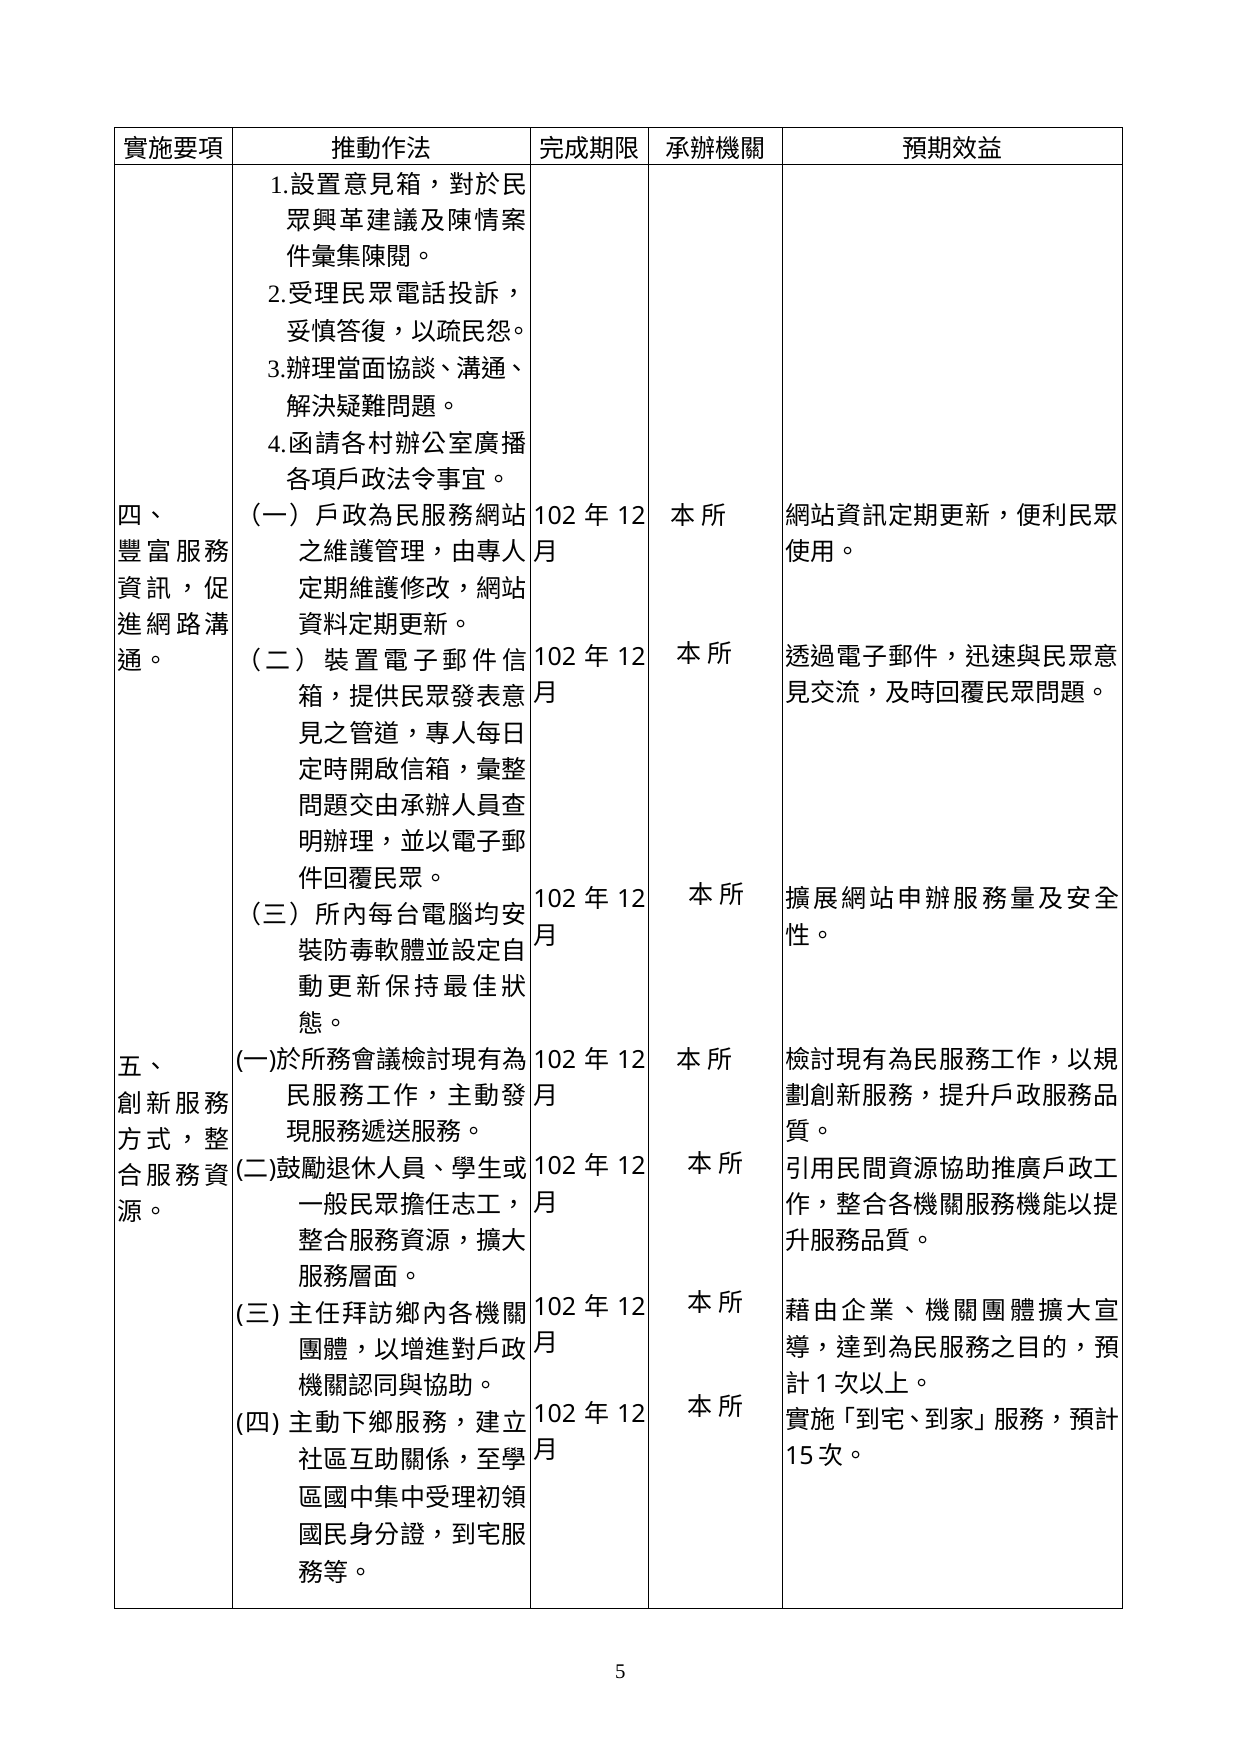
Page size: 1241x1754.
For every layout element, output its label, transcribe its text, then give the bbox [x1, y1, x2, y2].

table_cell 本 所 本 所 本 所 本 所 [649, 1039, 782, 1608]
table_header 預期效益 [783, 128, 1122, 164]
table_cell [531, 165, 648, 496]
table_cell (一)於所務會議檢討現有為民服務工作，主動發現服務遞送服務。 (二)鼓勵退休人員、學生或一般民眾擔任志工，整合服務資源，擴大服務層面。 (三) 主任拜訪鄉內各機關團體，以增進對戶政機關認同與協助。 (四) 主動下鄉服務，建立社區互助關係，至學區國中集中受理初領國民身分證，到宅服務等。 [233, 1039, 530, 1608]
table_cell [649, 165, 782, 496]
table_cell 102年12月 102年12月 102年12月 [531, 496, 648, 1039]
table_cell [783, 165, 1122, 496]
table_cell 網站資訊定期更新，便利民眾使用。 透過電子郵件，迅速與民眾意見交流，及時回覆民眾問題。 擴展網站申辦服務量及安全性。 [783, 496, 1122, 1039]
table_cell 檢討現有為民服務工作，以規劃創新服務，提升戶政服務品質。 引用民間資源協助推廣戶政工作，整合各機關服務機能以提升服務品質。 藉由企業、機關團體擴大宣導，達到為民服務之目的，預計1次以上。 實施「到宅、到家」服務，預計15次。 [783, 1039, 1122, 1608]
table_header 承辦機關 [649, 128, 782, 164]
table_cell 四、 豐富服務資訊，促進網路溝通。 [115, 496, 232, 1039]
table_cell （一）戶政為民服務網站之維護管理，由專人定期維護修改，網站資料定期更新。 （二）裝置電子郵件信箱，提供民眾發表意見之管道，專人每日定時開啟信箱，彙整問題交由承辦人員查明辦理，並以電子郵件回覆民眾。 （三）所內每台電腦均安裝防毒軟體並設定自動更新保持最佳狀態。 [233, 496, 530, 1039]
table_header 推動作法 [233, 128, 530, 164]
table_cell 五、 創新服務方式，整合服務資源。 [115, 1039, 232, 1608]
table_cell 102年12月 102年12月 102年12月 102年12月 [531, 1039, 648, 1608]
table_header 實施要項 [115, 128, 232, 164]
table_header 完成期限 [531, 128, 648, 164]
table_cell 本 所 本 所 本 所 [649, 496, 782, 1039]
table_cell [115, 165, 232, 496]
table_cell 1.設置意見箱，對於民眾興革建議及陳情案件彙集陳閱。 2.受理民眾電話投訴，妥慎答復，以疏民怨。 3.辦理當面協談、溝通、解決疑難問題。 4.函請各村辦公室廣播各項戶政法令事宜。 [233, 165, 530, 496]
